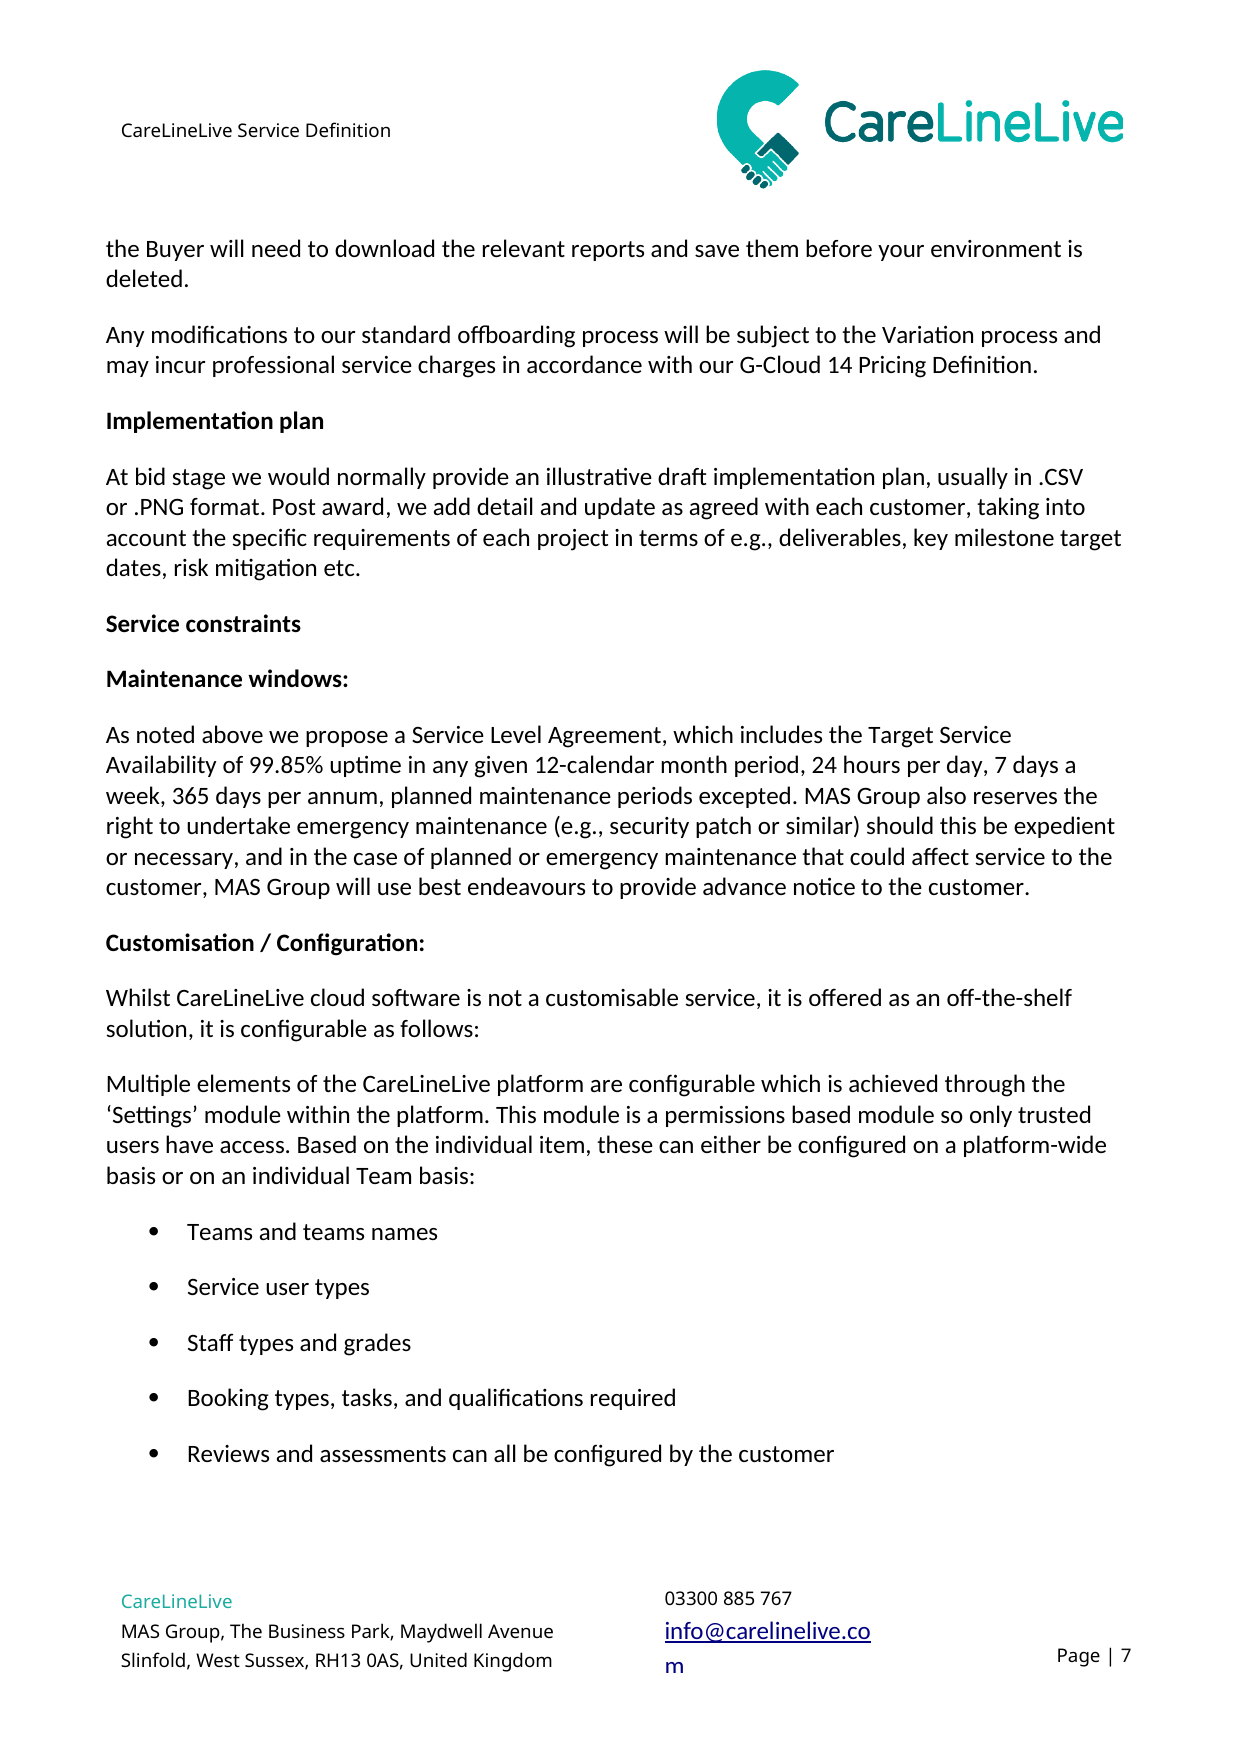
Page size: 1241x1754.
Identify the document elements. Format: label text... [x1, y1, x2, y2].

subtitle Customisation / Configuration: [106, 927, 1124, 957]
text Any modifications to our standard offboarding process will be subject to the Variation process and may incur professional service charges in accordance with our G-Cloud 14 Pricing Definition. [106, 319, 1124, 380]
subtitle Implementation plan [106, 405, 1124, 436]
text Multiple elements of the CareLineLive platform are configurable which is achieved through the ‘Settings’ module within the platform. This module is a permissions based module so only trusted users have access. Based on the individual item, these can either be configured on a platform-wide basis or on an individual Team basis: [106, 1068, 1124, 1191]
subtitle Service constraints [106, 608, 1124, 638]
list Booking types, tasks, and qualifications required [149, 1382, 1124, 1413]
list Reviews and assessments can all be configured by the customer [149, 1438, 1124, 1468]
text As noted above we propose a Service Level Agreement, which includes the Target Service Availability of 99.85% uptime in any given 12-calendar month period, 24 hours per day, 7 days a week, 365 days per annum, planned maintenance periods excepted. MAS Group also reserves the right to undertake emergency maintenance (e.g., security patch or similar) should this be expedient or necessary, and in the case of planned or emergency maintenance that could affect service to the customer, MAS Group will use best endeavours to provide advance notice to the customer. [106, 719, 1124, 902]
list Teams and teams names [149, 1216, 1124, 1246]
subtitle Maintenance windows: [106, 663, 1124, 694]
text Whilst CareLineLive cloud software is not a customisable service, it is offered as an off-the-shelf solution, it is configurable as follows: [106, 982, 1124, 1043]
list Staff types and grades [149, 1327, 1124, 1357]
text the Buyer will need to download the relevant reports and save them before your environment is deleted. [106, 233, 1124, 294]
list Service user types [149, 1271, 1124, 1302]
text At bid stage we would normally provide an illustrative draft implementation plan, usually in .CSV or .PNG format. Post award, we add detail and update as agreed with each customer, taking into account the specific requirements of each project in terms of e.g., deliverables, key milestone target dates, risk mitigation etc. [106, 461, 1124, 583]
